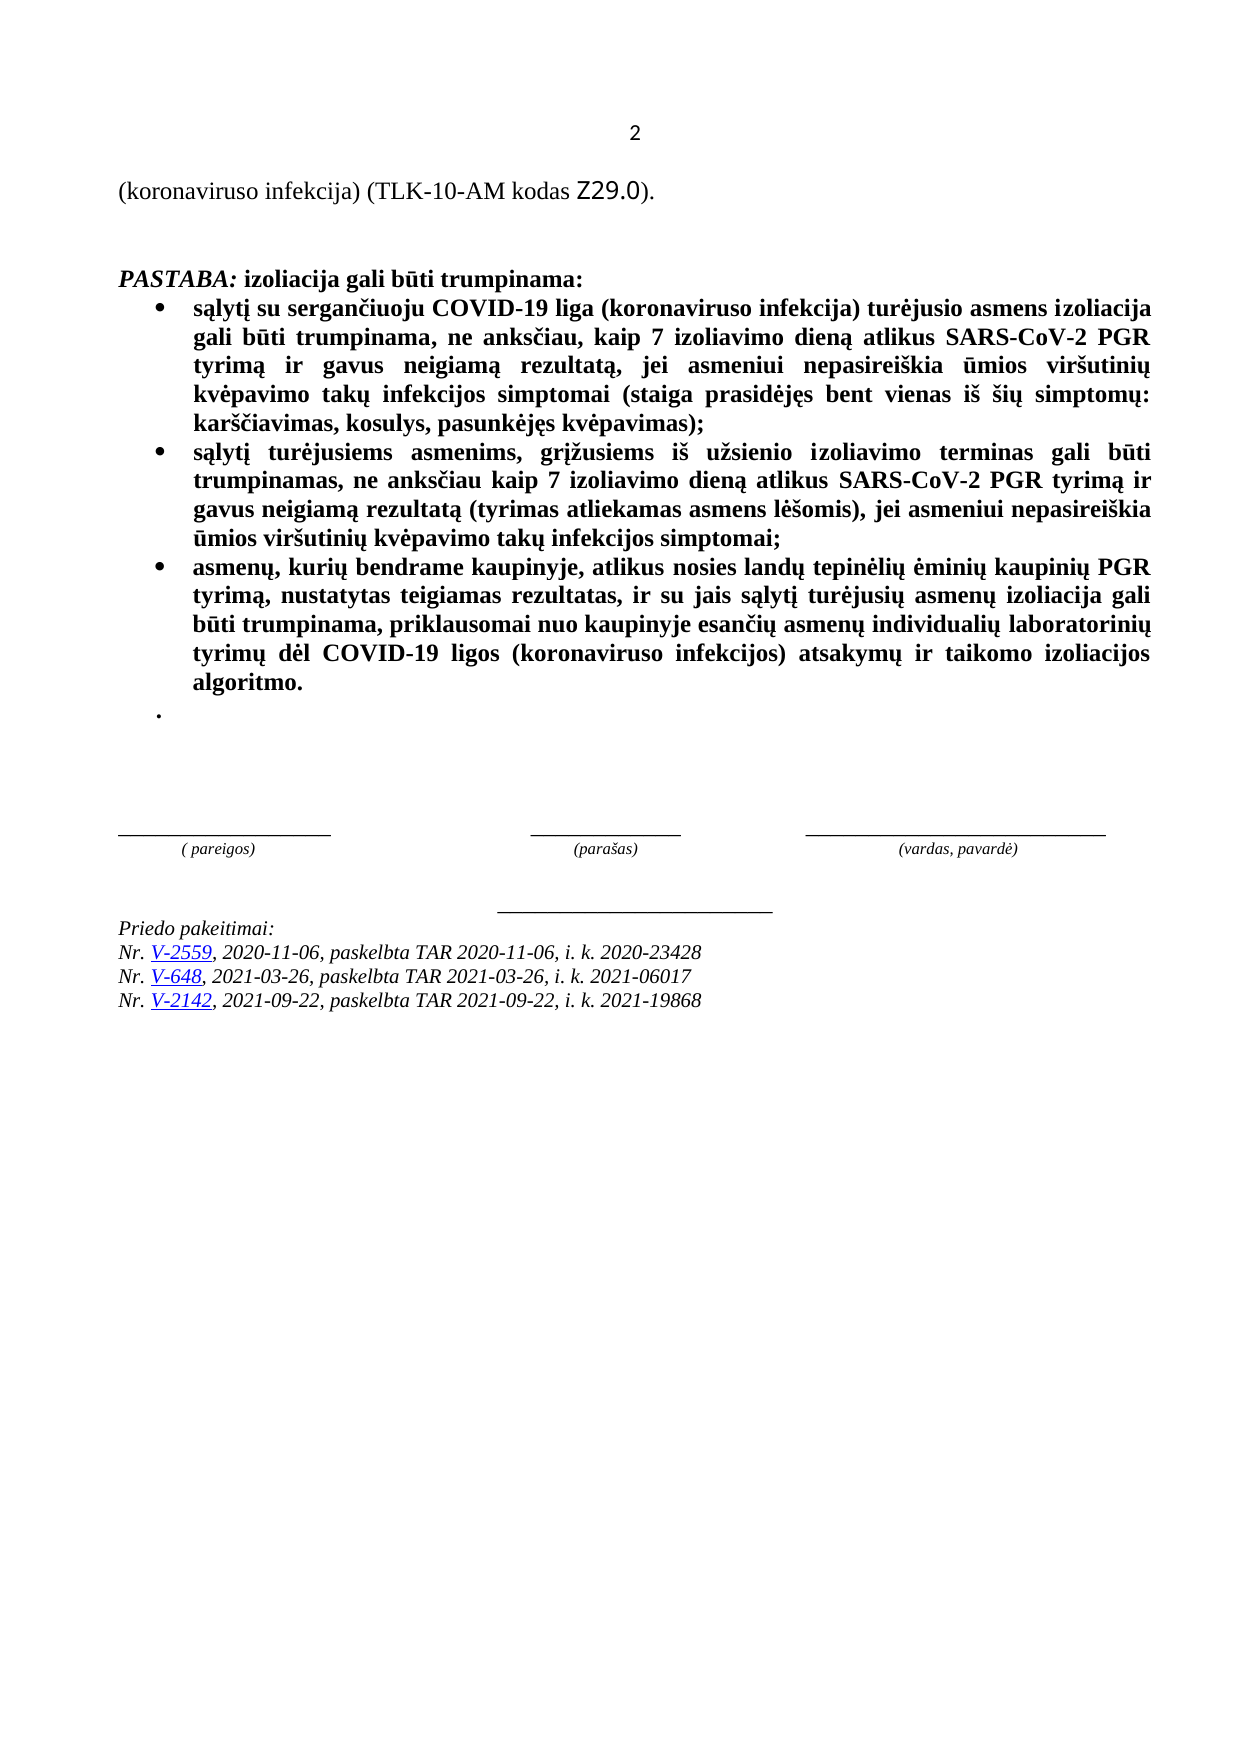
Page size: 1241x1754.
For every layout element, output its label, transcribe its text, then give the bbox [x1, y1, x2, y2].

text ( pareigos) (parašas) (vardas, pavardė) [118, 839, 1152, 858]
text Priedo pakeitimai: [118, 916, 1152, 940]
text (koronaviruso infekcija) (TLK-10-AM kodas Z29.0). [118, 172, 1152, 207]
text _________________ ____________ ________________________ [118, 810, 1152, 839]
text PASTABA: izoliacija gali būti trumpinama: [118, 264, 1152, 293]
text ______________________ [118, 887, 1152, 916]
text  asmenų, kurių bendrame kaupinyje, atlikus nosies landų tepinėlių ėminių kaupinių PGR tyrimą, nustatytas teigiamas rezultatas, ir su jais sąlytį turėjusių asmenų izoliacija gali būti trumpinama, priklausomai nuo kaupinyje esančių asmenų individualių laboratorinių tyrimų dėl COVID-19 ligos (koronaviruso infekcijos) atsakymų ir taikomo izoliacijos algoritmo. [155, 552, 1152, 695]
text  sąlytį turėjusiems asmenims, grįžusiems iš užsienio izoliavimo terminas gali būti trumpinamas, ne anksčiau kaip 7 izoliavimo dieną atlikus SARS-CoV-2 PGR tyrimą ir gavus neigiamą rezultatą (tyrimas atliekamas asmens lėšomis), jei asmeniui nepasireiškia ūmios viršutinių kvėpavimo takų infekcijos simptomai; [156, 437, 1152, 552]
text Nr. V-648, 2021-03-26, paskelbta TAR 2021-03-26, i. k. 2021-06017 [118, 964, 1152, 988]
text  sąlytį su sergančiuoju COVID-19 liga (koronaviruso infekcija) turėjusio asmens izoliacija gali būti trumpinama, ne anksčiau, kaip 7 izoliavimo dieną atlikus SARS-CoV-2 PGR tyrimą ir gavus neigiamą rezultatą, jei asmeniui nepasireiškia ūmios viršutinių kvėpavimo takų infekcijos simptomai (staiga prasidėjęs bent vienas iš šių simptomų: karščiavimas, kosulys, pasunkėjęs kvėpavimas); [156, 293, 1152, 437]
text Nr. V-2559, 2020-11-06, paskelbta TAR 2020-11-06, i. k. 2020-23428 [118, 940, 1152, 964]
text Nr. V-2142, 2021-09-22, paskelbta TAR 2021-09-22, i. k. 2021-19868 [118, 988, 1152, 1012]
text . [156, 695, 1152, 724]
